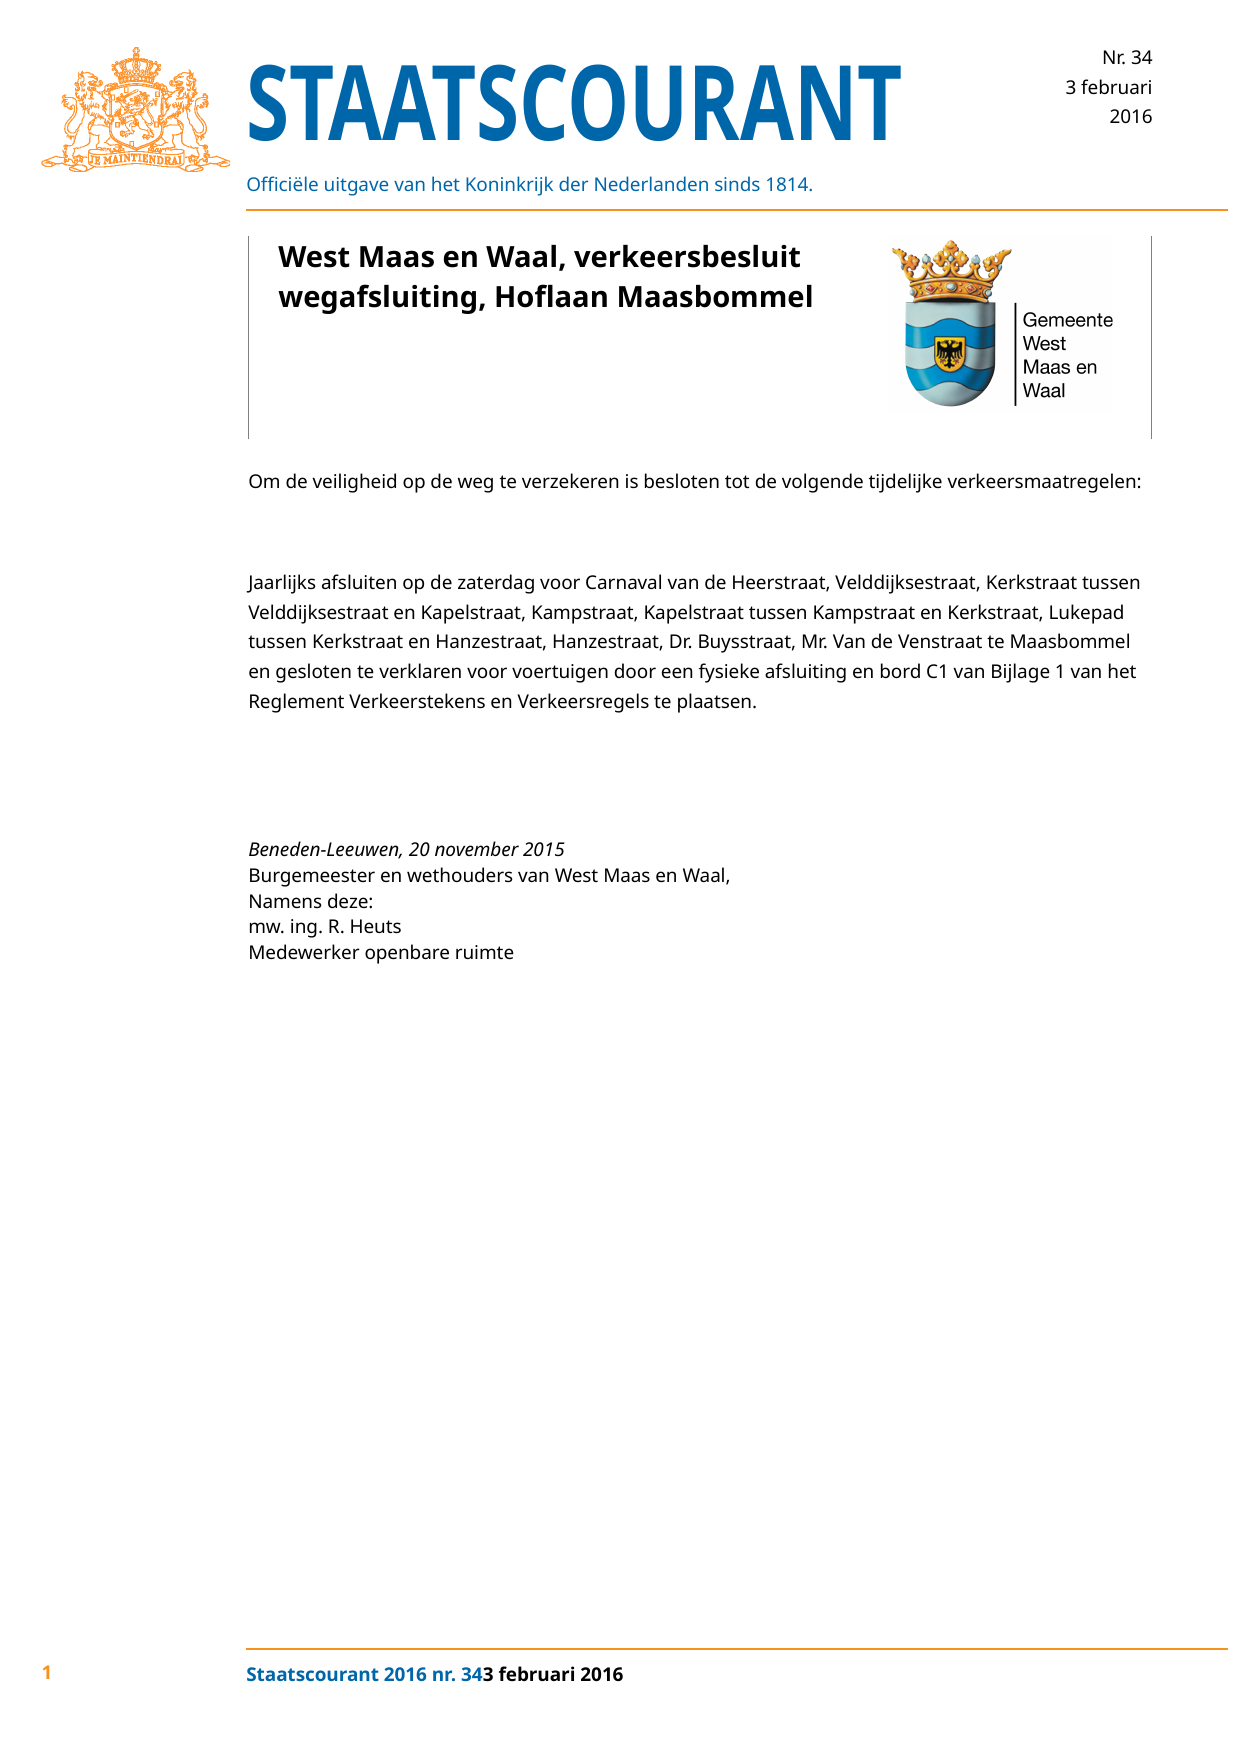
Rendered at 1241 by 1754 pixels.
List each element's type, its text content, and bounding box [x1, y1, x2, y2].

text Burgemeester en wethouders van West Maas en Waal, [248, 862, 1152, 888]
text Beneden-Leeuwen, 20 november 2015 [248, 836, 1152, 862]
text mw. ing. R. Heuts [248, 914, 1152, 939]
table_header [1113, 236, 1151, 413]
picture [888, 236, 1113, 414]
text Medewerker openbare ruimte [248, 939, 1152, 965]
text Namens deze: [248, 888, 1152, 914]
table_header [850, 236, 888, 413]
text Jaarlijks afsluiten op de zaterdag voor Carnaval van de Heerstraat, Velddijksestraat, Kerkstraat tussen Velddijksestraat en Kapelstraat, Kampstraat, Kapelstraat tussen Kampstraat en Kerkstraat, Lukepad tussen Kerkstraat en Hanzestraat, Hanzestraat, Dr. Buysstraat, Mr. Van de Venstraat te Maasbommel en gesloten te verklaren voor voertuigen door een fysieke afsluiting en bord C1 van Bijlage 1 van het Reglement Verkeerstekens en Verkeersregels te plaatsen. [248, 569, 1152, 713]
table_header [850, 414, 1151, 439]
picture [41, 47, 231, 172]
text Om de veiligheid op de weg te verzekeren is besloten tot de volgende tijdelijke verkeersmaatregelen: [248, 469, 1152, 494]
table_header West Maas en Waal, verkeersbesluit wegafsluiting, Hoflaan Maasbommel [249, 236, 850, 439]
